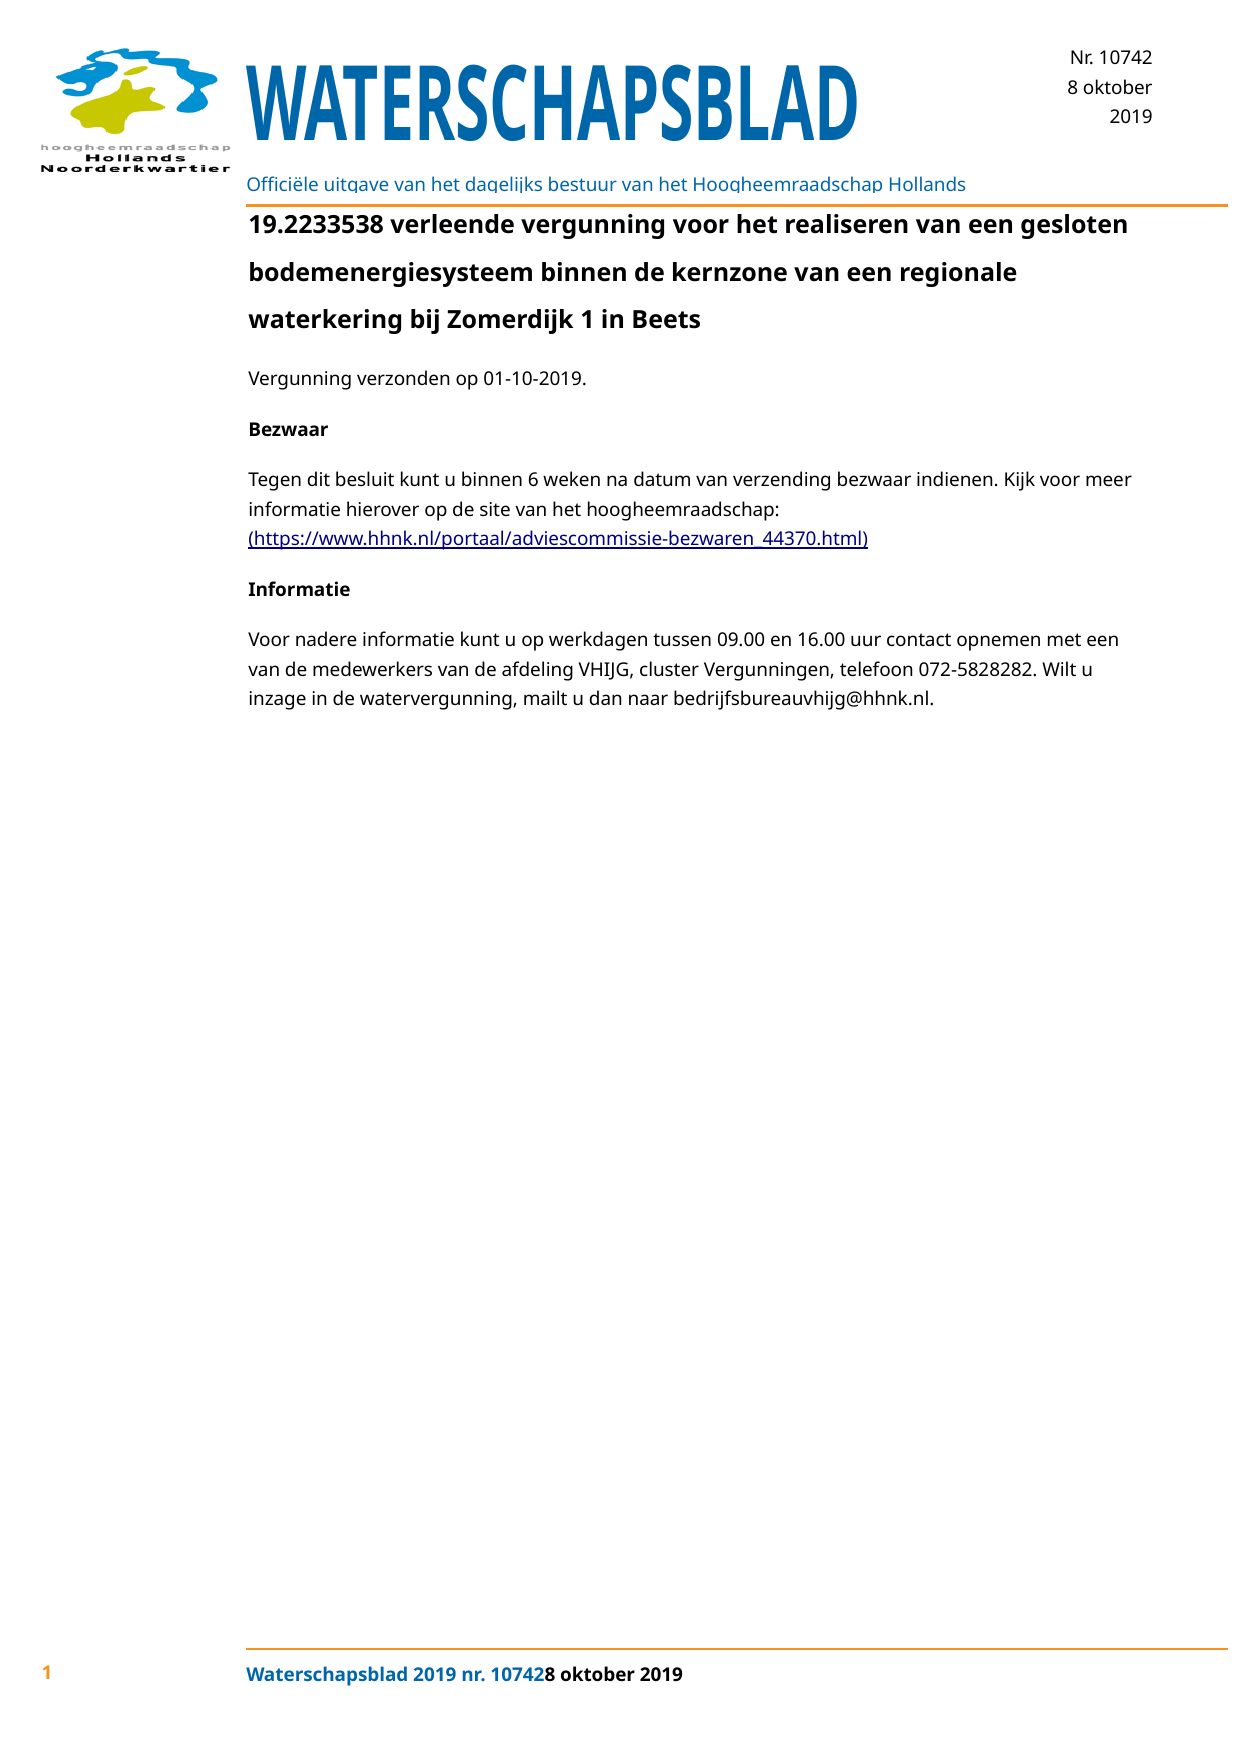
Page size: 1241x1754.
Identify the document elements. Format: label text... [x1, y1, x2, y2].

text Vergunning verzonden op 01-10-2019. [248, 366, 1152, 391]
text Tegen dit besluit kunt u binnen 6 weken na datum van verzending bezwaar indienen. Kijk voor meer informatie hierover op de site van het hoogheemraadschap: (https://www.hhnk.nl/portaal/adviescommissie-bezwaren_44370.html) [248, 466, 1152, 551]
picture [41, 47, 231, 172]
text Voor nadere informatie kunt u op werkdagen tussen 09.00 en 16.00 uur contact opnemen met een van de medewerkers van de afdeling VHIJG, cluster Vergunningen, telefoon 072-5828282. Wilt u inzage in de watervergunning, mailt u dan naar bedrijfsbureauvhijg@hhnk.nl. [248, 626, 1152, 711]
text Informatie [248, 576, 1152, 602]
text 19.2233538 verleende vergunning voor het realiseren van een gesloten bodemenergiesysteem binnen de kernzone van een regionale waterkering bij Zomerdijk 1 in Beets [248, 207, 1152, 336]
text Bezwaar [248, 416, 1152, 442]
